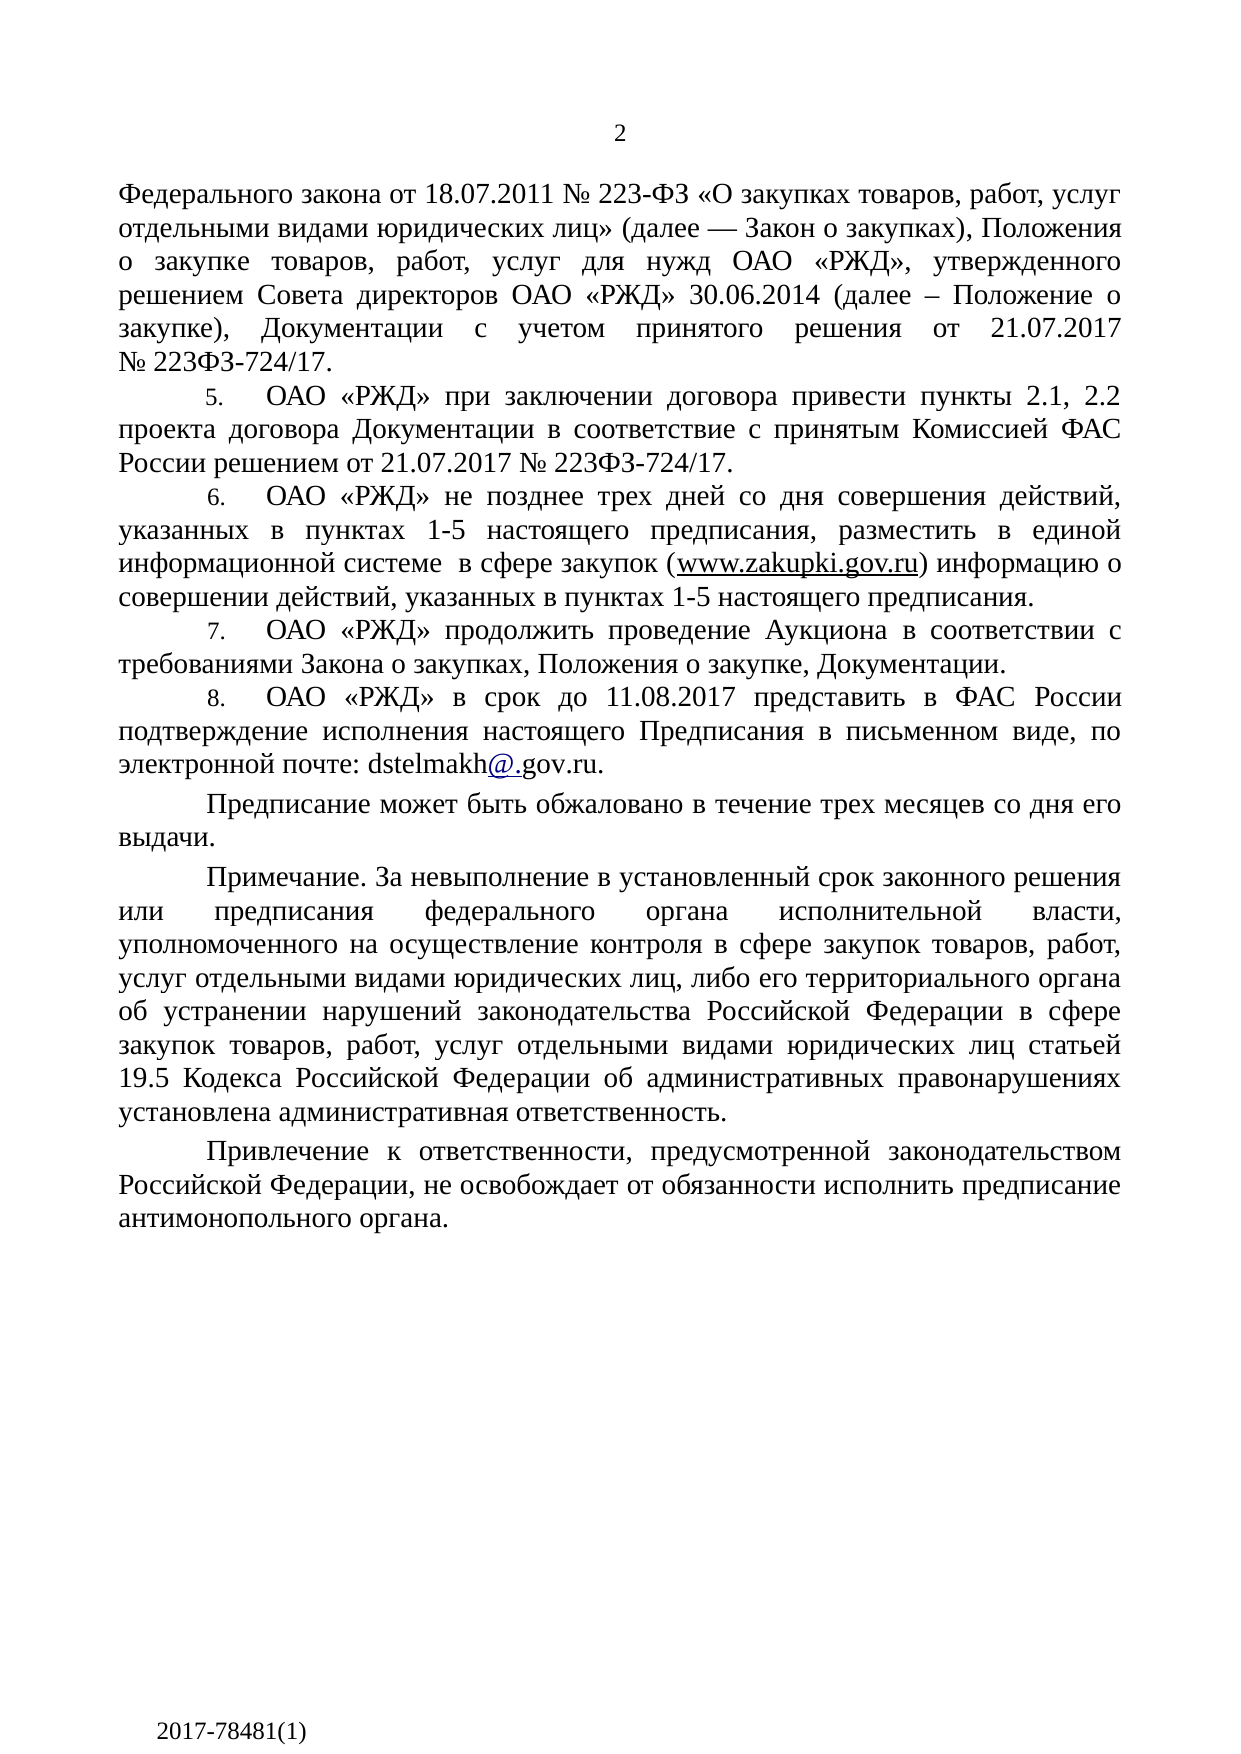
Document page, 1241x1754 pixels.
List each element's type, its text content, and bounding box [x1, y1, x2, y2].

list ОАО «РЖД» продолжить проведение Аукциона в соответствии с требованиями Закона о закупках, Положения о закупке, Документации. [118, 612, 1122, 679]
list ОАО «РЖД» в срок до 11.08.2017 представить в ФАС России подтверждение исполнения настоящего Предписания в письменном виде, по электронной почте: dstelmakh@.gov.ru. [118, 679, 1122, 780]
text Предписание может быть обжаловано в течение трех месяцев со дня его выдачи. [118, 786, 1122, 853]
list ОАО «РЖД» при заключении договора привести пункты 2.1, 2.2 проекта договора Документации в соответствие с принятым Комиссией ФАС России решением от 21.07.2017 № 223ФЗ-724/17. [118, 378, 1122, 478]
list ОАО «РЖД» не позднее трех дней со дня совершения действий, указанных в пунктах 1-5 настоящего предписания, разместить в единой информационной системе в сфере закупок (www.zakupki.gov.ru) информацию о совершении действий, указанных в пунктах 1-5 настоящего предписания. [118, 478, 1122, 612]
text Привлечение к ответственности, предусмотренной законодательством Российской Федерации, не освобождает от обязанности исполнить предписание антимонопольного органа. [118, 1133, 1122, 1234]
text Примечание. За невыполнение в установленный срок законного решения или предписания федерального органа исполнительной власти, уполномоченного на осуществление контроля в сфере закупок товаров, работ, услуг отдельными видами юридических лиц, либо его территориального органа об устранении нарушений законодательства Российской Федерации в сфере закупок товаров, работ, услуг отдельными видами юридических лиц статьей 19.5 Кодекса Российской Федерации об административных правонарушениях установлена административная ответственность. [118, 859, 1122, 1127]
list Федерального закона от 18.07.2011 № 223-ФЗ «О закупках товаров, работ, услуг отдельными видами юридических лиц» (далее — Закон о закупках), Положения о закупке товаров, работ, услуг для нужд ОАО «РЖД», утвержденного решением Совета директоров ОАО «РЖД» 30.06.2014 (далее – Положение о закупке), Документации с учетом принятого решения от 21.07.2017 № 223ФЗ-724/17. [118, 176, 1122, 378]
